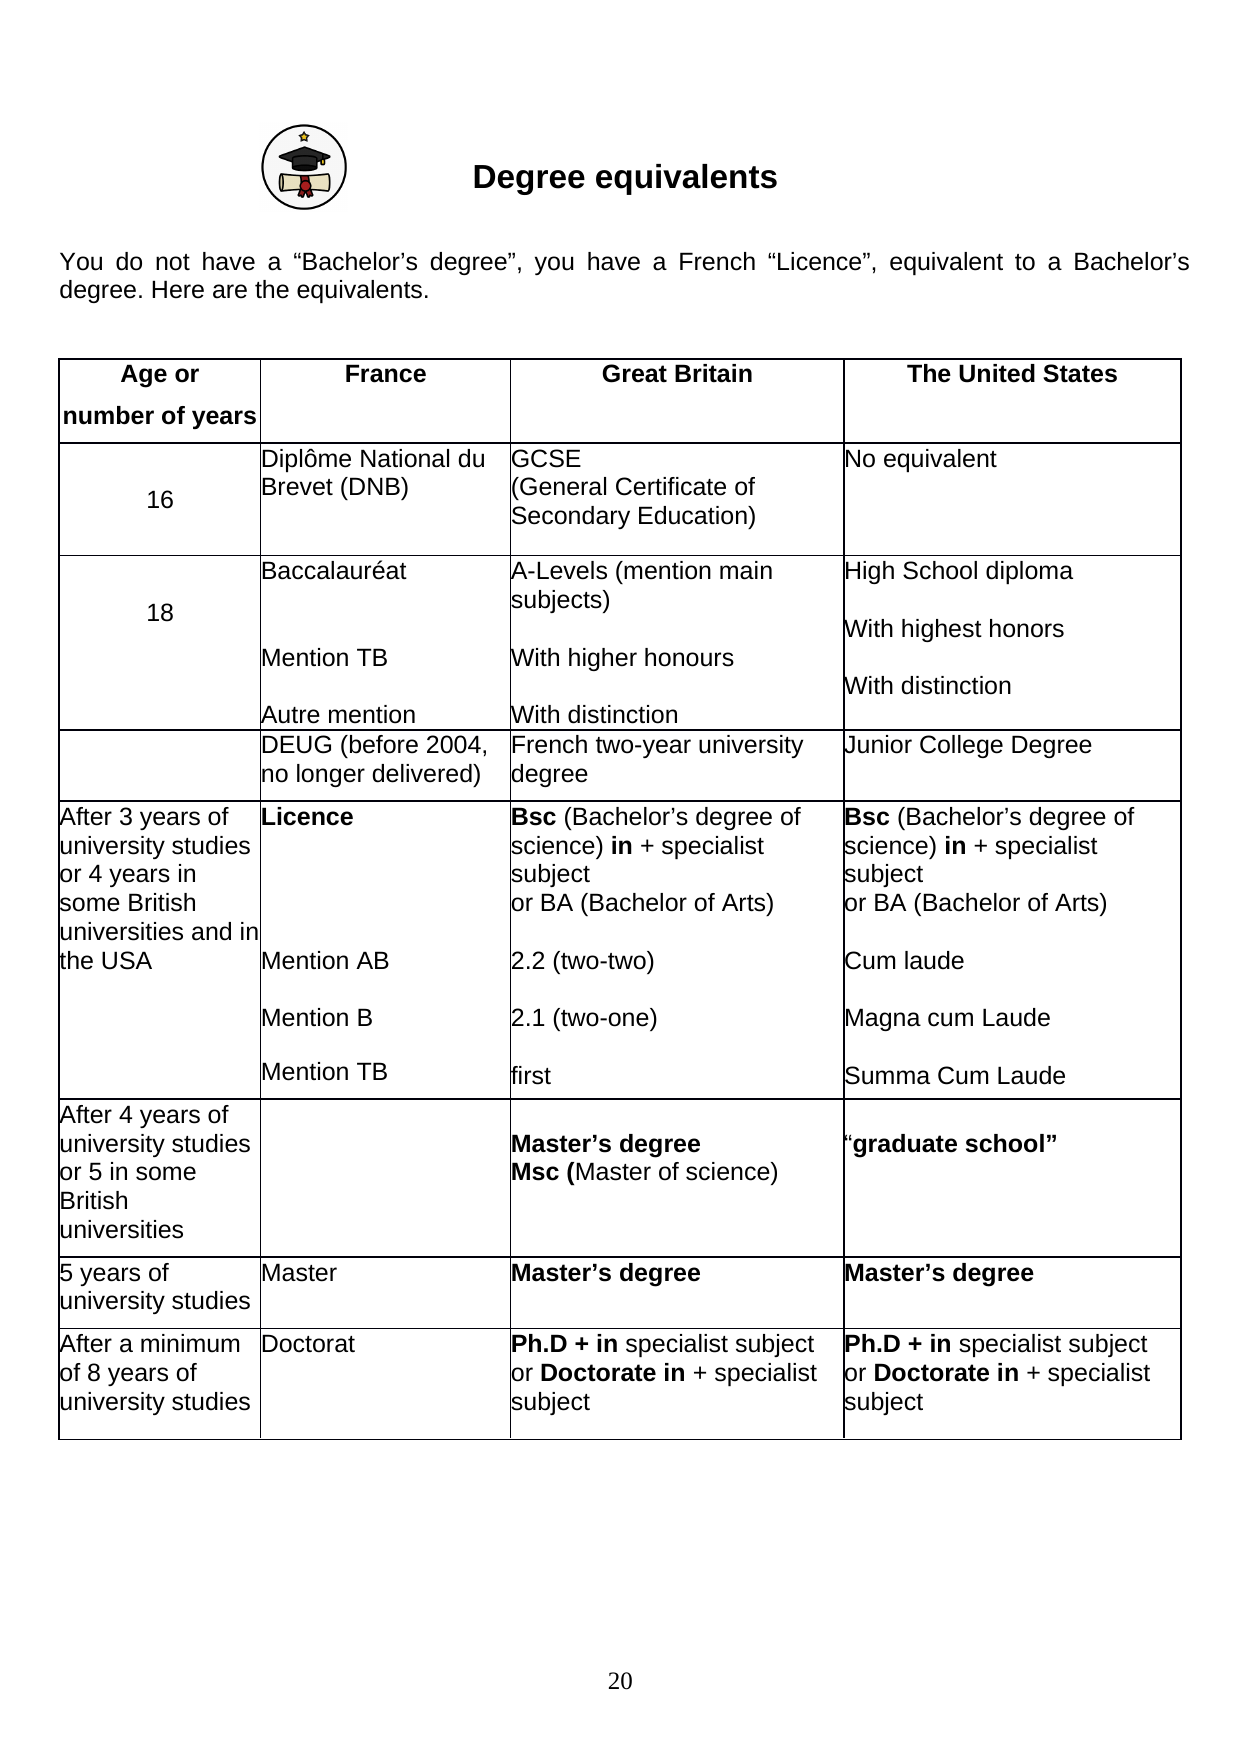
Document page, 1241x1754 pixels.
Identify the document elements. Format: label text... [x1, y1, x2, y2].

table_cell Licence Mention AB Mention B Mention TB [261, 802, 510, 1098]
table_cell Junior College Degree [845, 731, 1180, 800]
table_cell “graduate school” [845, 1100, 1180, 1256]
text You do not have a “Bachelor’s degree”, you have a French “Licence”, equivalent to a Bachelor’s degree. Here are the equivalents. [59, 220, 1192, 304]
table_cell DEUG (before 2004, no longer delivered) [261, 731, 510, 800]
table_header Age or number of years [60, 360, 260, 442]
table_cell Master’s degree Msc (Master of science) [511, 1100, 843, 1256]
table_cell A-Levels (mention main subjects) With higher honours With distinction [511, 556, 843, 729]
table_header The United States [845, 360, 1180, 442]
table_cell No equivalent [845, 444, 1180, 555]
table_header Great Britain [511, 360, 843, 442]
table_cell Doctorat [261, 1329, 510, 1438]
table_cell After a minimum of 8 years of university studies [60, 1329, 260, 1438]
table_cell High School diploma With highest honors With distinction [845, 556, 1180, 729]
picture [259, 122, 349, 212]
table_header France [261, 360, 510, 442]
text Degree equivalents [349, 157, 1192, 195]
table_cell 18 [60, 556, 260, 729]
table_cell Bsc (Bachelor’s degree of science) in + specialist subject or BA (Bachelor of Arts) 2.2 (two-two) 2.1 (two-one) first [511, 802, 843, 1098]
table_cell Master’s degree [511, 1258, 843, 1328]
table_cell French two-year university degree [511, 731, 843, 800]
table_cell Diplôme National du Brevet (DNB) [261, 444, 510, 555]
table_cell [60, 731, 260, 800]
table_cell After 4 years of university studies or 5 in some British universities [60, 1100, 260, 1256]
table_cell Baccalauréat Mention TB Autre mention [261, 556, 510, 729]
table_cell Master’s degree [845, 1258, 1180, 1328]
table_cell 5 years of university studies [60, 1258, 260, 1328]
text [59, 157, 259, 195]
table_cell Master [261, 1258, 510, 1328]
table_cell Bsc (Bachelor’s degree of science) in + specialist subject or BA (Bachelor of Arts) Cum laude Magna cum Laude Summa Cum Laude [845, 802, 1180, 1098]
table_cell [261, 1100, 510, 1256]
table_cell 16 [60, 444, 260, 555]
table_cell Ph.D + in specialist subject or Doctorate in + specialist subject [845, 1329, 1180, 1438]
table_cell GCSE (General Certificate of Secondary Education) [511, 444, 843, 555]
table_cell After 3 years of university studies or 4 years in some British universities and in the USA [60, 802, 260, 1098]
table_cell Ph.D + in specialist subject or Doctorate in + specialist subject [511, 1329, 843, 1438]
